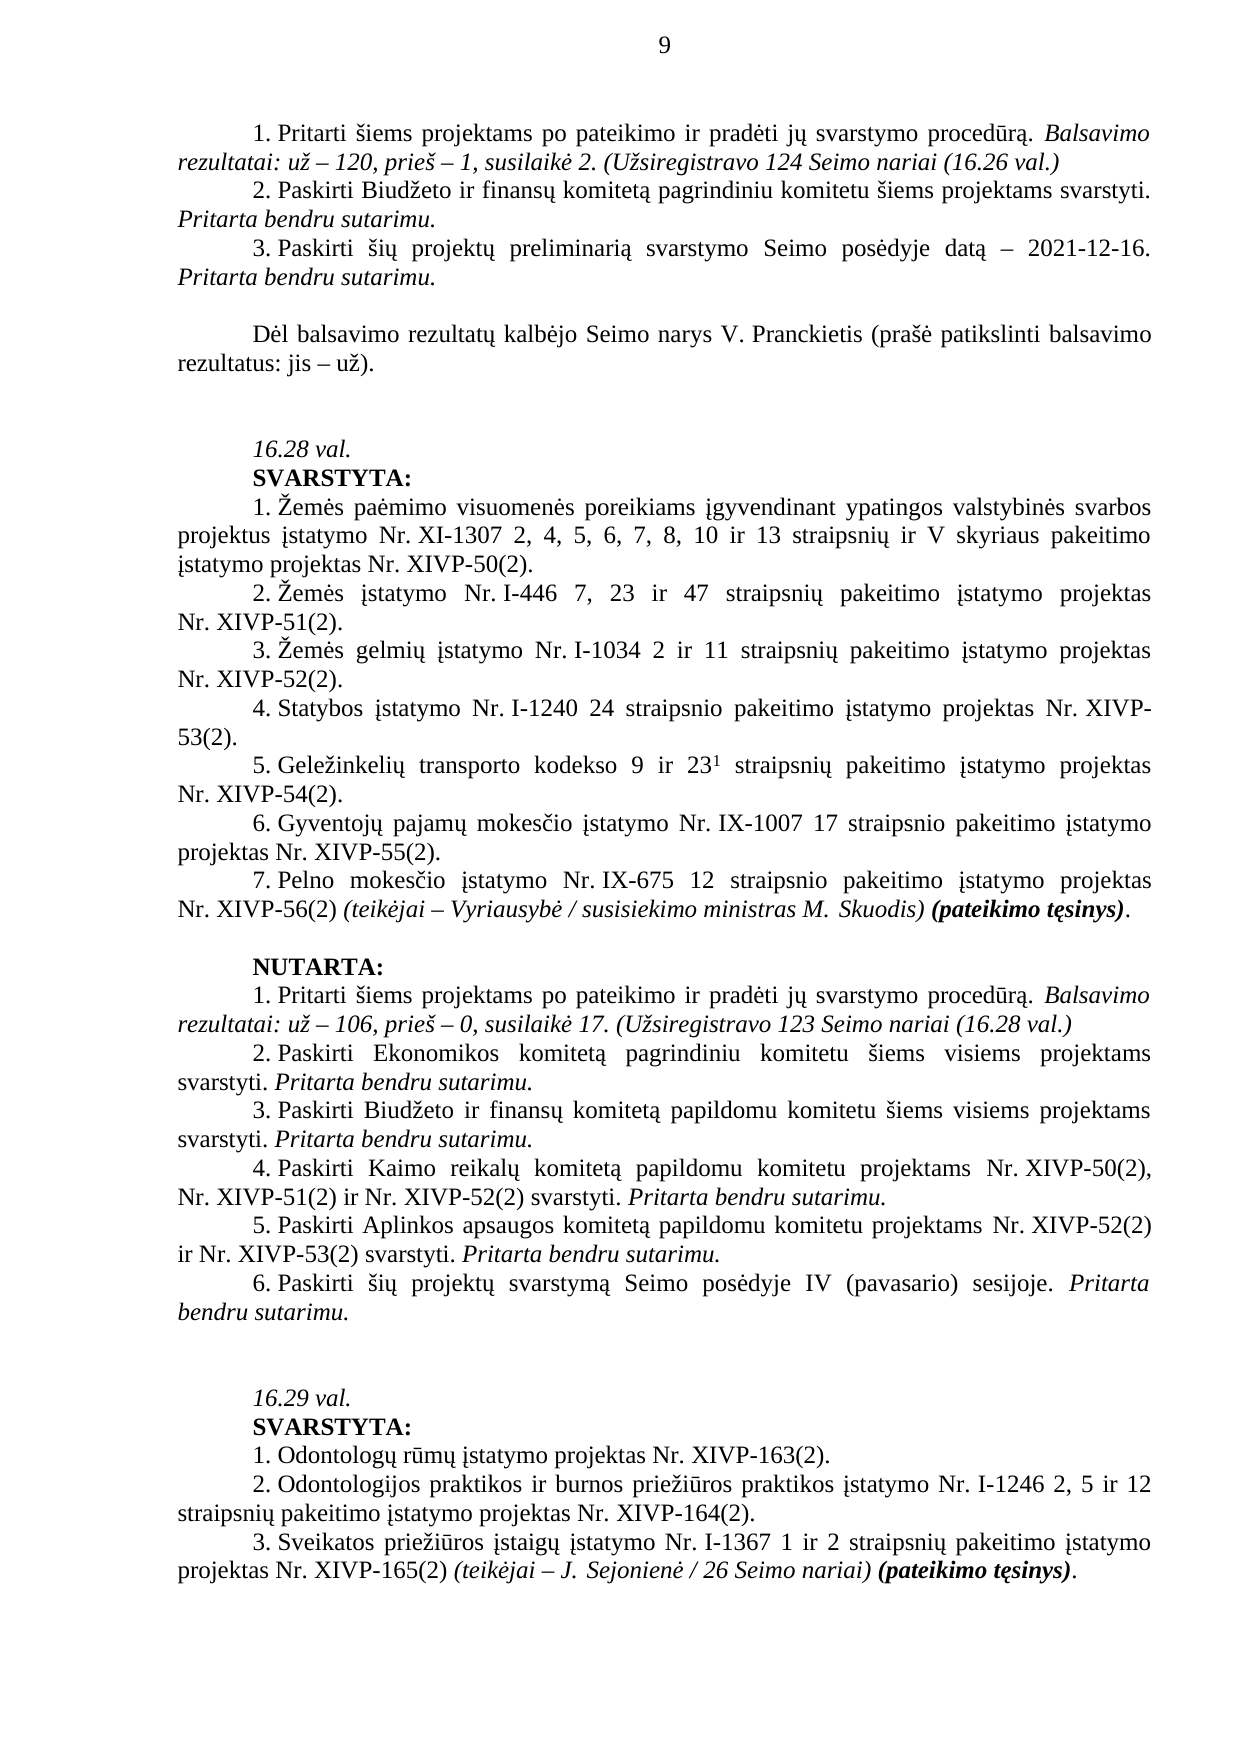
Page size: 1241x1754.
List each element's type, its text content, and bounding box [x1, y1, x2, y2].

text 2. Žemės įstatymo Nr. I-446 7, 23 ir 47 straipsnių pakeitimo įstatymo projektas Nr. XIVP-51(2). [177, 578, 1152, 636]
text 5. Paskirti Aplinkos apsaugos komitetą papildomu komitetu projektams Nr. XIVP-52(2) ir Nr. XIVP-53(2) svarstyti. Pritarta bendru sutarimu. [177, 1211, 1152, 1268]
text 4. Statybos įstatymo Nr. I-1240 24 straipsnio pakeitimo įstatymo projektas Nr. XIVP-53(2). [177, 693, 1152, 751]
text 4. Paskirti Kaimo reikalų komitetą papildomu komitetu projektams Nr. XIVP-50(2), Nr. XIVP-51(2) ir Nr. XIVP-52(2) svarstyti. Pritarta bendru sutarimu. [177, 1153, 1152, 1211]
text 1. Žemės paėmimo visuomenės poreikiams įgyvendinant ypatingos valstybinės svarbos projektus įstatymo Nr. XI-1307 2, 4, 5, 6, 7, 8, 10 ir 13 straipsnių ir V skyriaus pakeitimo įstatymo projektas Nr. XIVP-50(2). [177, 492, 1152, 578]
text 1. Pritarti šiems projektams po pateikimo ir pradėti jų svarstymo procedūrą. Balsavimo rezultatai: už – 106, prieš – 0, susilaikė 17. (Užsiregistravo 123 Seimo nariai (16.28 val.) [177, 981, 1152, 1038]
text 1. Pritarti šiems projektams po pateikimo ir pradėti jų svarstymo procedūrą. Balsavimo rezultatai: už – 120, prieš – 1, susilaikė 2. (Užsiregistravo 124 Seimo nariai (16.26 val.) [177, 118, 1152, 176]
text NUTARTA: [177, 952, 1152, 981]
text SVARSTYTA: [177, 1412, 1152, 1441]
text 16.29 val. [177, 1383, 1152, 1412]
text 3. Paskirti šių projektų preliminarią svarstymo Seimo posėdyje datą – 2021-12-16. Pritarta bendru sutarimu. [177, 233, 1152, 291]
text 3. Paskirti Biudžeto ir finansų komitetą papildomu komitetu šiems visiems projektams svarstyti. Pritarta bendru sutarimu. [177, 1096, 1152, 1153]
text 3. Sveikatos priežiūros įstaigų įstatymo Nr. I-1367 1 ir 2 straipsnių pakeitimo įstatymo projektas Nr. XIVP-165(2) (teikėjai – J. Sejonienė / 26 Seimo nariai) (pateikimo tęsinys). [177, 1527, 1152, 1584]
text SVARSTYTA: [177, 463, 1152, 492]
text 6. Paskirti šių projektų svarstymą Seimo posėdyje IV (pavasario) sesijoje. Pritarta bendru sutarimu. [177, 1268, 1152, 1326]
text 2. Odontologijos praktikos ir burnos priežiūros praktikos įstatymo Nr. I-1246 2, 5 ir 12 straipsnių pakeitimo įstatymo projektas Nr. XIVP-164(2). [177, 1469, 1152, 1527]
text Dėl balsavimo rezultatų kalbėjo Seimo narys V. Pranckietis (prašė patikslinti balsavimo rezultatus: jis – už). [177, 319, 1152, 377]
text 16.28 val. [177, 434, 1152, 463]
text 6. Gyventojų pajamų mokesčio įstatymo Nr. IX-1007 17 straipsnio pakeitimo įstatymo projektas Nr. XIVP-55(2). [177, 808, 1152, 866]
text 2. Paskirti Biudžeto ir finansų komitetą pagrindiniu komitetu šiems projektams svarstyti. Pritarta bendru sutarimu. [177, 176, 1152, 233]
text 2. Paskirti Ekonomikos komitetą pagrindiniu komitetu šiems visiems projektams svarstyti. Pritarta bendru sutarimu. [177, 1038, 1152, 1096]
text 3. Žemės gelmių įstatymo Nr. I-1034 2 ir 11 straipsnių pakeitimo įstatymo projektas Nr. XIVP-52(2). [177, 636, 1152, 693]
text 1. Odontologų rūmų įstatymo projektas Nr. XIVP-163(2). [177, 1441, 1152, 1469]
text 5. Geležinkelių transporto kodekso 9 ir 231 straipsnių pakeitimo įstatymo projektas Nr. XIVP-54(2). [177, 751, 1152, 808]
text 7. Pelno mokesčio įstatymo Nr. IX-675 12 straipsnio pakeitimo įstatymo projektas Nr. XIVP-56(2) (teikėjai – Vyriausybė / susisiekimo ministras M. Skuodis) (pateikimo tęsinys). [177, 866, 1152, 923]
